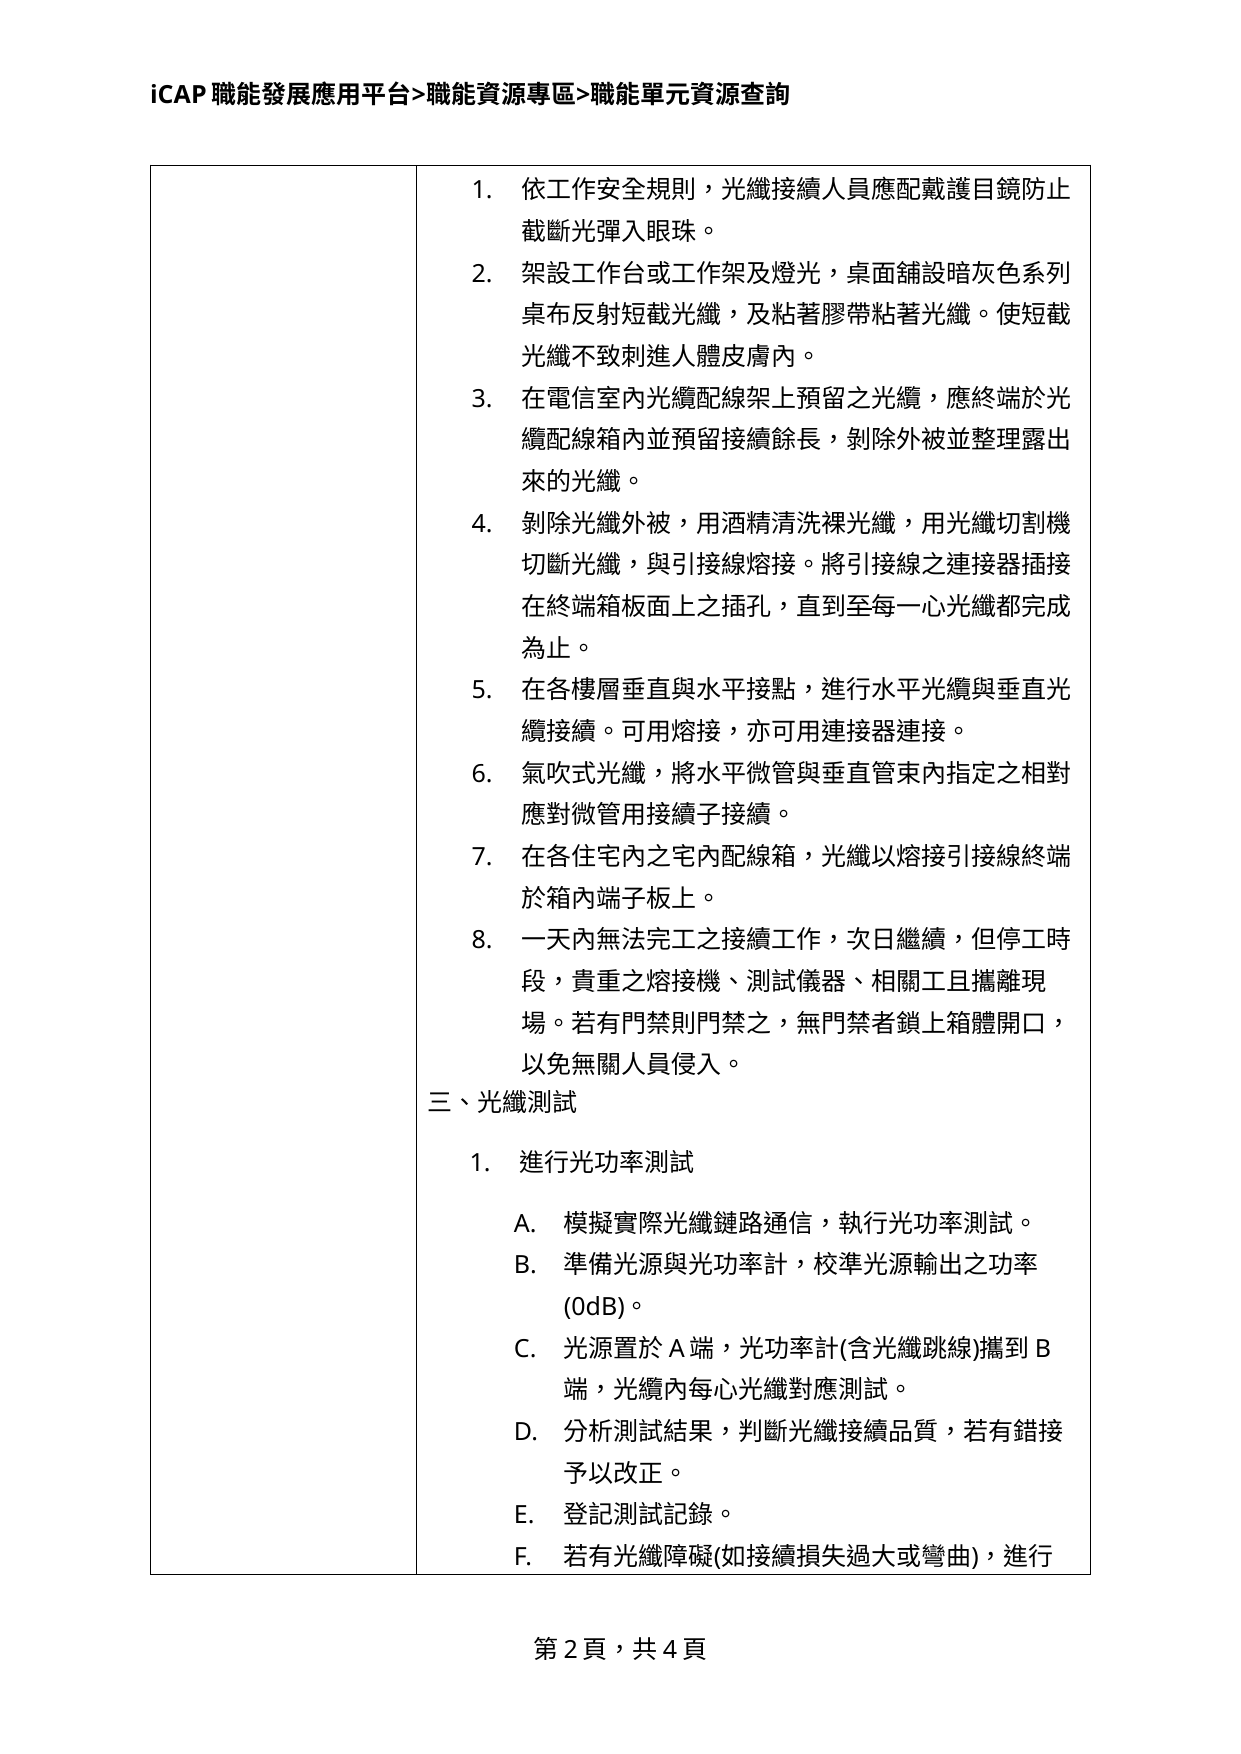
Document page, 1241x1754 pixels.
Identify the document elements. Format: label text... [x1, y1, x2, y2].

table_cell 佈放光纜 現場察墈，瞭解工作環境與佈線難易度，準備佈放及接續工具。 依工作安全衛生規則，準備個人安全配戴，高架作業時準備工作架。 開工前依設計圖領料與接續元件，檢查元件數量與品質。除光纜外，其他元件應多備幾份預備料。 佈放光纜前先用OTDR測試光纜內光纖，以確認是否斷線或光纖受損，若有損壞則換料。 與客戶協調進場日期與時間，進場後就先前察墈之結果進入工作區域。需由上而下佈放者，將光纜或光纖管束搬至高樓層佈放層擬往下佈放。可由下而上佈放者，如氣吹式光纖，則搬至電信室，由下而上氣吹佈放。 佈放光纜前先通管，可利用管內水線或自行攜帶通管條通管後留下通管條當做水線拖拉光纜。 由上而下佈放者，將光纜或光纖管束沿著管道或纜線架慢慢放下，光纜盤派2至3位人員施以佈放反向力，以免光纜快速下墜釀成工安事件。 氣吹式光纖於管束佈妥後，在電信室用氣吹工具將光纖往上各樓層氣吹。 垂直光纜或氣吹光纖管束若沿著纜線架佈放，每一公尺用束帶綁縛一道，配纜室樓板於光纜佈放完後應做防火填塞。 佈放完妥後，光纜一端固定於佈放樓層，另一端固定於電信室內光纜配線架上。 一天內無法完工之佈放工作，次日繼續，但停工時段，光纜盤及已佈放之光纜必須固，以免地震滾動撞擊其他工種之設備。 二、光纜終端與接續 依工作安全規則，光纖接續人員應配戴護目鏡防止截斷光彈入眼珠。 架設工作台或工作架及燈光，桌面舖設暗灰色系列桌布反射短截光纖，及粘著膠帶粘著光纖。使短截光纖不致刺進人體皮膚內。 在電信室內光纜配線架上預留之光纜，應終端於光纜配線箱內並預留接續餘長，剝除外被並整理露出來的光纖。 剝除光纖外被，用酒精清洗裸光纖，用光纖切割機切斷光纖，與引接線熔接。將引接線之連接器插接在終端箱板面上之插孔，直到至每一心光纖都完成為止。 在各樓層垂直與水平接點，進行水平光纜與垂直光纜接續。可用熔接，亦可用連接器連接。 氣吹式光纖，將水平微管與垂直管束內指定之相對應對微管用接續子接續。 在各住宅內之宅內配線箱，光纖以熔接引接線終端於箱內端子板上。 一天內無法完工之接續工作，次日繼續，但停工時段，貴重之熔接機、測試儀器、相關工且攜離現場。若有門禁則門禁之，無門禁者鎖上箱體開口，以免無關人員侵入。 三、光纖測試 進行光功率測試 模擬實際光纖鏈路通信，執行光功率測試。 準備光源與光功率計，校準光源輸出之功率(0dB)。 光源置於A端，光功率計(含光纖跳線)攜到B端，光纜內每心光纖對應測試。 分析測試結果，判斷光纖接續品質，若有錯接予以改正。 登記測試記錄。 若有光纖障礙(如接續損失過大或彎曲)，進行OTDR測試，找出障礙點，進行修正。 進行OTDR測試 若屋內光纖長度超過600公尺，依NCC規範進行OTDR測試。 準備解析度在2.5公尺以內之OTDR。 在電信室內擬測試之光纜配線箱之板面，依光纖編紮順序逐心測試，並當場判讀測試軌跡找出障礙點。儲存OTDR軌跡圖，供日後光纖網路維修參考。 一天無法完成之測試，留在次日繼續測試，但工地停工時段必須做好門禁或預留警示，避免無關人員進入。 四、完工整理現場 用膠帶粘著落在桌面上之短截光纖並打包與其他垃圾一起處理。 收拾接續工具。 清理現場工餘之光纜色帶及外被。 確認現場無任何光纖、光纜餘留物。 通知工地相關人員臨場檢視，同意後即離開。 [417, 166, 1090, 1574]
table_cell [151, 166, 416, 1574]
